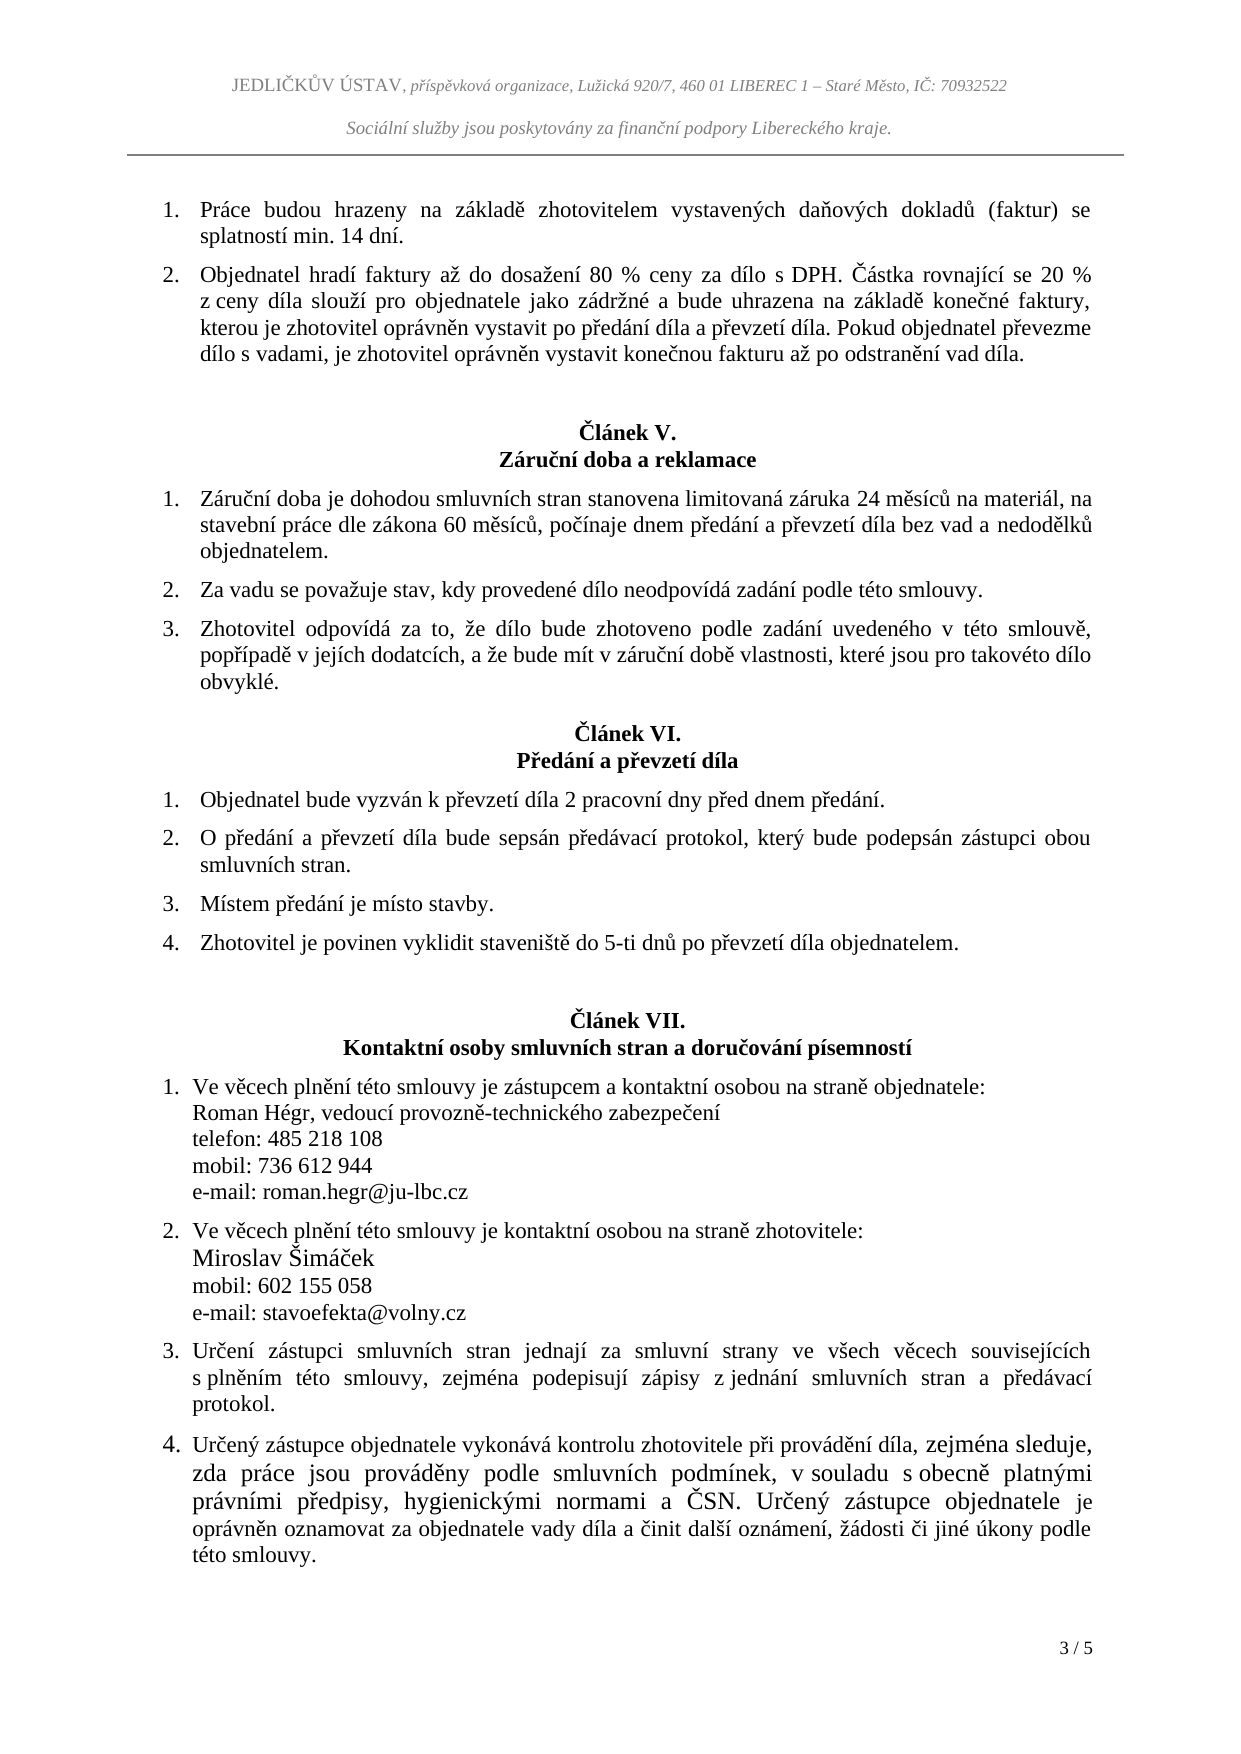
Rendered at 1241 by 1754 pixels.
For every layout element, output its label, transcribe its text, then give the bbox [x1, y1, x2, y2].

text e-mail: stavoefekta@volny.cz [192, 1298, 1092, 1325]
text telefon: 485 218 108 [192, 1126, 1092, 1152]
text Kontaktní osoby smluvních stran a doručování písemností [162, 1034, 1092, 1060]
text 3. Zhotovitel odpovídá za to, že dílo bude zhotoveno podle zadání uvedeného v této smlouvě, popřípadě v jejích dodatcích, a že bude mít v záruční době vlastnosti, které jsou pro takovéto dílo obvyklé. [162, 615, 1092, 694]
text Předání a převzetí díla [162, 747, 1092, 773]
list Práce budou hrazeny na základě zhotovitelem vystavených daňových dokladů (faktur) se splatností min. 14 dní. [162, 196, 1092, 249]
text Roman Hégr, vedoucí provozně-technického zabezpečení [192, 1099, 1092, 1126]
text Článek V. [162, 419, 1092, 446]
text 1. Záruční doba je dohodou smluvních stran stanovena limitovaná záruka 24 měsíců na materiál, na stavební práce dle zákona 60 měsíců, počínaje dnem předání a převzetí díla bez vad a nedodělků objednatelem. [162, 484, 1092, 564]
text Článek VII. [162, 1008, 1092, 1034]
list Určený zástupce objednatele vykonává kontrolu zhotovitele při provádění díla, zejména sleduje, zda práce jsou prováděny podle smluvních podmínek, v souladu s obecně platnými právními předpisy, hygienickými normami a ČSN. Určený zástupce objednatele je oprávněn oznamovat za objednatele vady díla a činit další oznámení, žádosti či jiné úkony podle této smlouvy. [162, 1429, 1092, 1568]
text 2. O předání a převzetí díla bude sepsán předávací protokol, který bude podepsán zástupci obou smluvních stran. [162, 824, 1092, 877]
text mobil: 602 155 058 [192, 1272, 1092, 1298]
list Objednatel hradí faktury až do dosažení 80 % ceny za dílo s DPH. Částka rovnající se 20 % z ceny díla slouží pro objednatele jako zádržné a bude uhrazena na základě konečné faktury, kterou je zhotovitel oprávněn vystavit po předání díla a převzetí díla. Pokud objednatel převezme dílo s vadami, je zhotovitel oprávněn vystavit konečnou fakturu až po odstranění vad díla. [162, 261, 1092, 367]
list Ve věcech plnění této smlouvy je zástupcem a kontaktní osobou na straně objednatele: [162, 1073, 1092, 1099]
text Záruční doba a reklamace [162, 446, 1092, 472]
text 2. Za vadu se považuje stav, kdy provedené dílo neodpovídá zadání podle této smlouvy. [162, 576, 1092, 602]
text 3. Místem předání je místo stavby. [162, 890, 1092, 916]
text mobil: 736 612 944 [192, 1152, 1092, 1178]
text Článek VI. [162, 720, 1092, 747]
text e-mail: roman.hegr@ju-lbc.cz [192, 1178, 1092, 1204]
list Ve věcech plnění této smlouvy je kontaktní osobou na straně zhotovitele: [162, 1217, 1092, 1243]
text 4. Zhotovitel je povinen vyklidit staveniště do 5-ti dnů po převzetí díla objednatelem. [162, 928, 1092, 955]
text Miroslav Šimáček [192, 1243, 1092, 1272]
list Určení zástupci smluvních stran jednají za smluvní strany ve všech věcech souvisejících s plněním této smlouvy, zejména podepisují zápisy z jednání smluvních stran a předávací protokol. [162, 1337, 1092, 1416]
text 1. Objednatel bude vyzván k převzetí díla 2 pracovní dny před dnem předání. [162, 786, 1092, 812]
